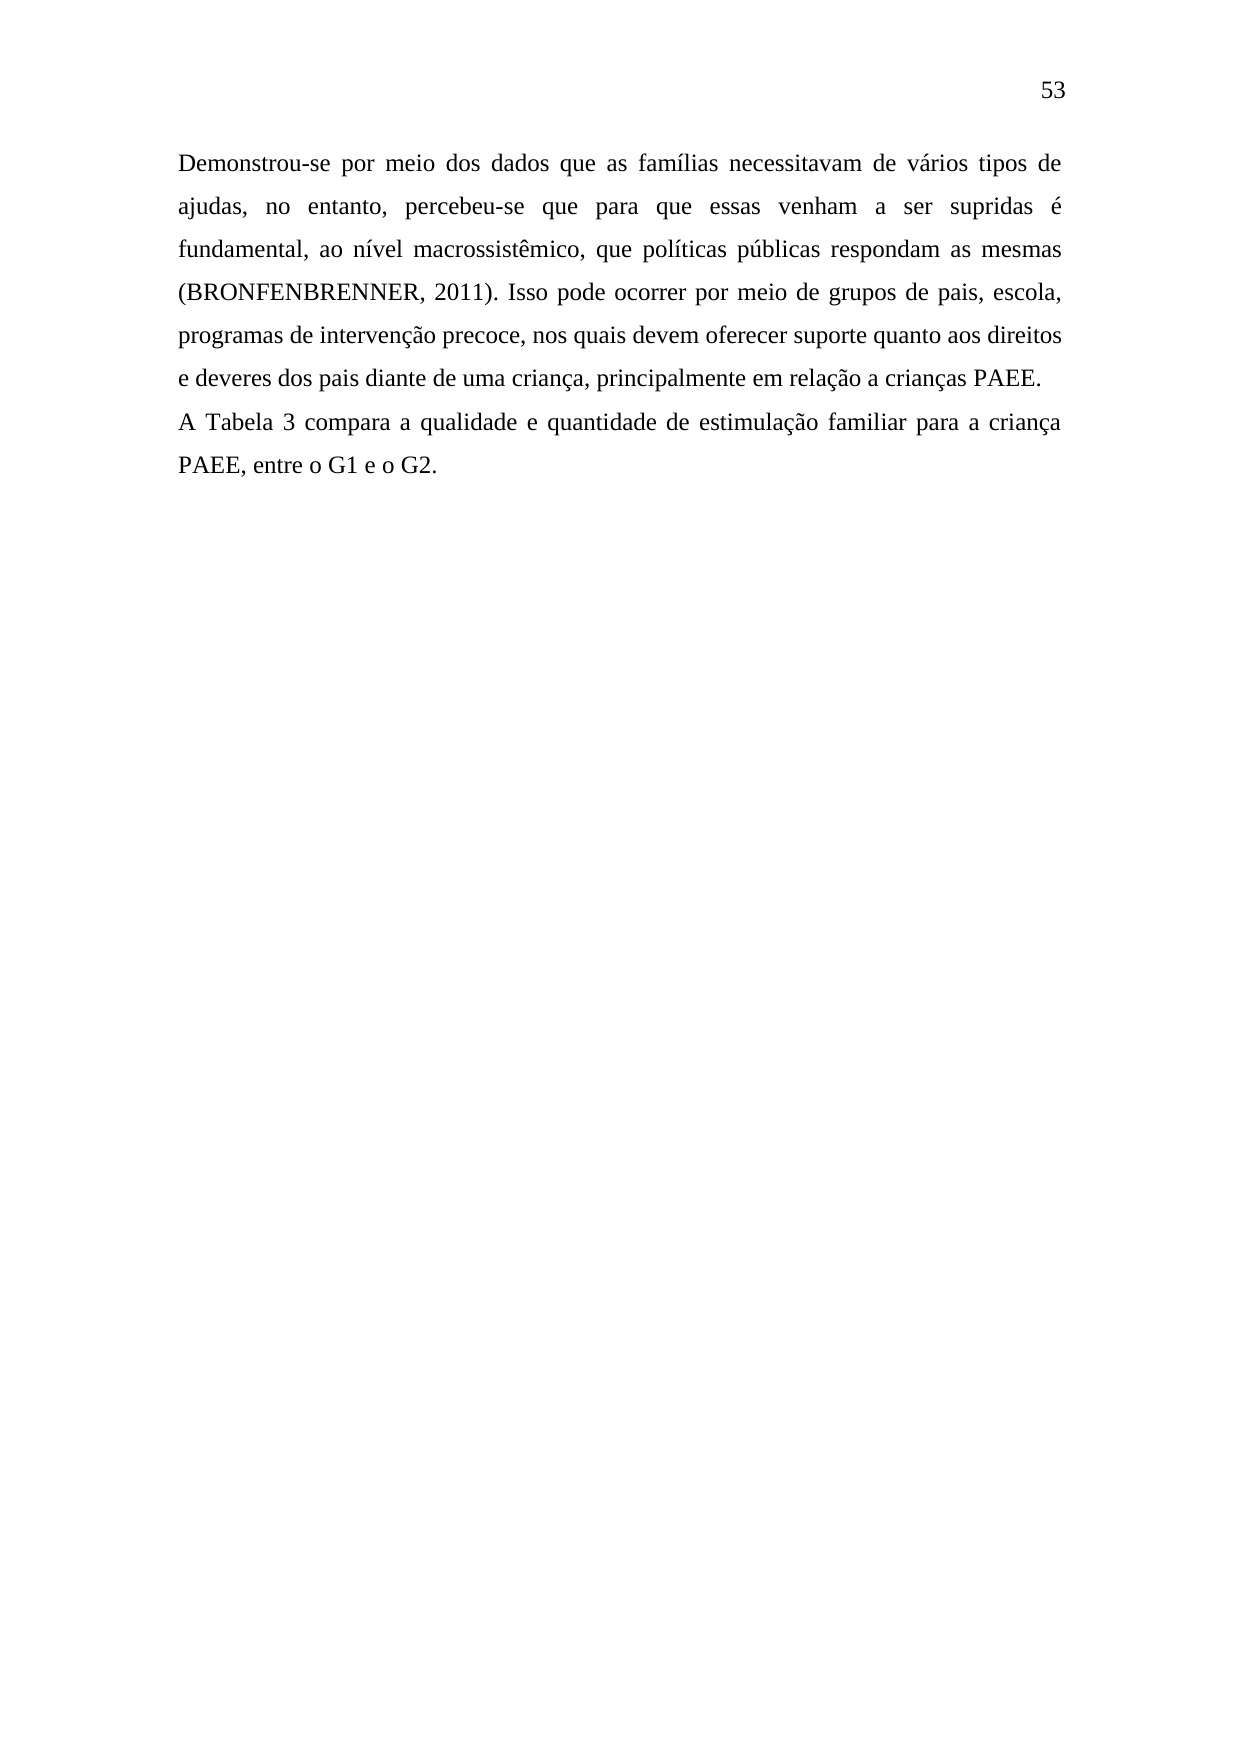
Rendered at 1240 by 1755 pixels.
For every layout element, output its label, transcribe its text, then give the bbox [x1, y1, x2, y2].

text Demonstrou-se por meio dos dados que as famílias necessitavam de vários tipos de ajudas, no entanto, percebeu-se que para que essas venham a ser supridas é fundamental, ao nível macrossistêmico, que políticas públicas respondam as mesmas (BRONFENBRENNER, 2011). Isso pode ocorrer por meio de grupos de pais, escola, programas de intervenção precoce, nos quais devem oferecer suporte quanto aos direitos e deveres dos pais diante de uma criança, principalmente em relação a crianças PAEE. [178, 148, 1063, 392]
text A Tabela 3 compara a qualidade e quantidade de estimulação familiar para a criança PAEE, entre o G1 e o G2. [178, 407, 1063, 479]
